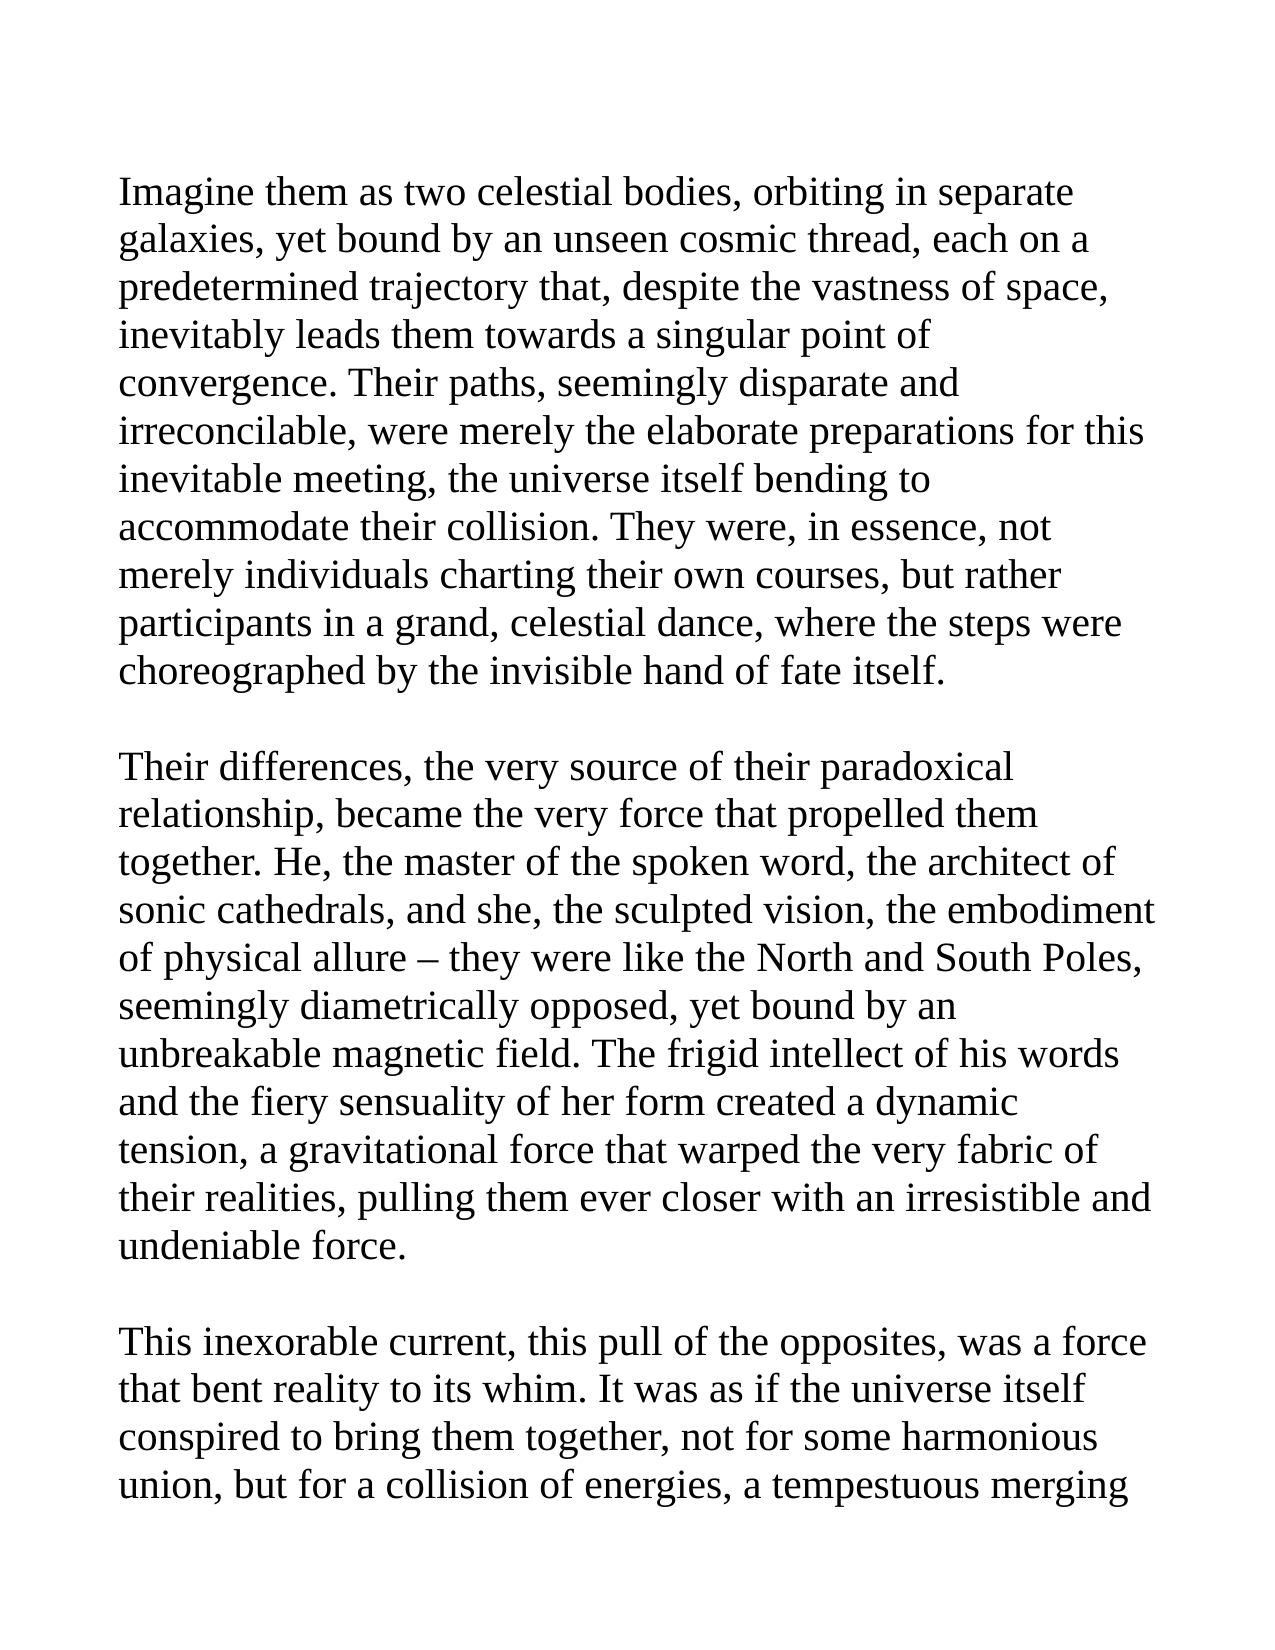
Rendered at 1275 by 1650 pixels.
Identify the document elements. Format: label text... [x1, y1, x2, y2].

text This inexorable current, this pull of the opposites, was a force that bent reality to its whim. It was as if the universe itself conspired to bring them together, not for some harmonious union, but for a collision of energies, a tempestuous merging [118, 1316, 1157, 1508]
text Their differences, the very source of their paradoxical relationship, became the very force that propelled them together. He, the master of the spoken word, the architect of sonic cathedrals, and she, the sculpted vision, the embodiment of physical allure – they were like the North and South Poles, seemingly diametrically opposed, yet bound by an unbreakable magnetic field. The frigid intellect of his words and the fiery sensuality of her form created a dynamic tension, a gravitational force that warped the very fabric of their realities, pulling them ever closer with an irresistible and undeniable force. [118, 741, 1157, 1268]
text Imagine them as two celestial bodies, orbiting in separate galaxies, yet bound by an unseen cosmic thread, each on a predetermined trajectory that, despite the vastness of space, inevitably leads them towards a singular point of convergence. Their paths, seemingly disparate and irreconcilable, were merely the elaborate preparations for this inevitable meeting, the universe itself bending to accommodate their collision. They were, in essence, not merely individuals charting their own courses, but rather participants in a grand, celestial dance, where the steps were choreographed by the invisible hand of fate itself. [118, 166, 1157, 693]
